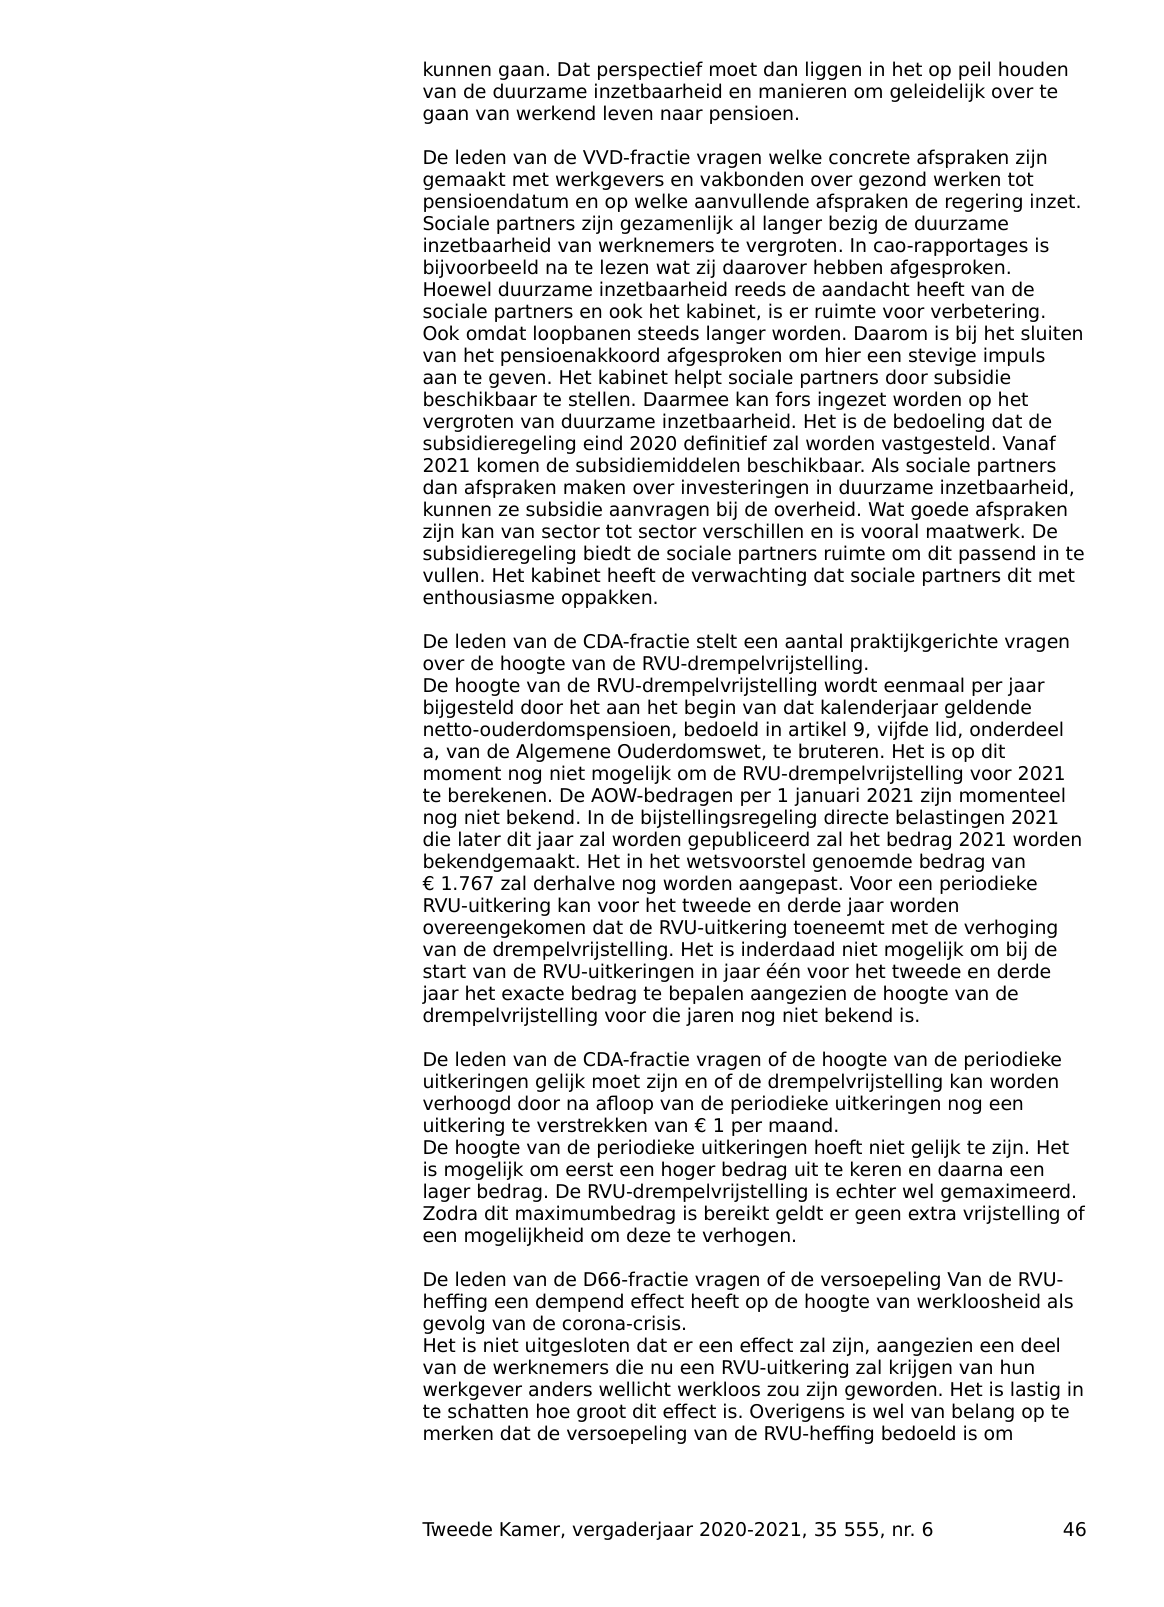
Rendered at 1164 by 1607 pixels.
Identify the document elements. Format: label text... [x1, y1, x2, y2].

text De leden van de CDA-fractie stelt een aantal praktijkgerichte vragen over de hoogte van de RVU-drempelvrijstelling. [422, 631, 1087, 675]
text De hoogte van de RVU-drempelvrijstelling wordt eenmaal per jaar bijgesteld door het aan het begin van dat kalenderjaar geldende netto-ouderdomspensioen, bedoeld in artikel 9, vijfde lid, onderdeel a, van de Algemene Ouderdomswet, te bruteren. Het is op dit moment nog niet mogelijk om de RVU-drempelvrijstelling voor 2021 te berekenen. De AOW-bedragen per 1 januari 2021 zijn momenteel nog niet bekend. In de bijstellingsregeling directe belastingen 2021 die later dit jaar zal worden gepubliceerd zal het bedrag 2021 worden bekendgemaakt. Het in het wetsvoorstel genoemde bedrag van € 1.767 zal derhalve nog worden aangepast. Voor een periodieke RVU-uitkering kan voor het tweede en derde jaar worden overeengekomen dat de RVU-uitkering toeneemt met de verhoging van de drempelvrijstelling. Het is inderdaad niet mogelijk om bij de start van de RVU-uitkeringen in jaar één voor het tweede en derde jaar het exacte bedrag te bepalen aangezien de hoogte van de drempelvrijstelling voor die jaren nog niet bekend is. [422, 675, 1087, 1027]
text De leden van de CDA-fractie vragen of de hoogte van de periodieke uitkeringen gelijk moet zijn en of de drempelvrijstelling kan worden verhoogd door na afloop van de periodieke uitkeringen nog een uitkering te verstrekken van € 1 per maand. [422, 1049, 1087, 1137]
text Het is niet uitgesloten dat er een effect zal zijn, aangezien een deel van de werknemers die nu een RVU-uitkering zal krijgen van hun werkgever anders wellicht werkloos zou zijn geworden. Het is lastig in te schatten hoe groot dit effect is. Overigens is wel van belang op te merken dat de versoepeling van de RVU-heffing bedoeld is om [422, 1335, 1087, 1444]
text De leden van de VVD-fractie vragen welke concrete afspraken zijn gemaakt met werkgevers en vakbonden over gezond werken tot pensioendatum en op welke aanvullende afspraken de regering inzet. [422, 147, 1087, 213]
text De hoogte van de periodieke uitkeringen hoeft niet gelijk te zijn. Het is mogelijk om eerst een hoger bedrag uit te keren en daarna een lager bedrag. De RVU-drempelvrijstelling is echter wel gemaximeerd. Zodra dit maximumbedrag is bereikt geldt er geen extra vrijstelling of een mogelijkheid om deze te verhogen. [422, 1137, 1087, 1247]
text Sociale partners zijn gezamenlijk al langer bezig de duurzame inzetbaarheid van werknemers te vergroten. In cao-rapportages is bijvoorbeeld na te lezen wat zij daarover hebben afgesproken. Hoewel duurzame inzetbaarheid reeds de aandacht heeft van de sociale partners en ook het kabinet, is er ruimte voor verbetering. Ook omdat loopbanen steeds langer worden. Daarom is bij het sluiten van het pensioenakkoord afgesproken om hier een stevige impuls aan te geven. Het kabinet helpt sociale partners door subsidie beschikbaar te stellen. Daarmee kan fors ingezet worden op het vergroten van duurzame inzetbaarheid. Het is de bedoeling dat de subsidieregeling eind 2020 definitief zal worden vastgesteld. Vanaf 2021 komen de subsidiemiddelen beschikbaar. Als sociale partners dan afspraken maken over investeringen in duurzame inzetbaarheid, kunnen ze subsidie aanvragen bij de overheid. Wat goede afspraken zijn kan van sector tot sector verschillen en is vooral maatwerk. De subsidieregeling biedt de sociale partners ruimte om dit passend in te vullen. Het kabinet heeft de verwachting dat sociale partners dit met enthousiasme oppakken. [422, 213, 1087, 609]
text kunnen gaan. Dat perspectief moet dan liggen in het op peil houden van de duurzame inzetbaarheid en manieren om geleidelijk over te gaan van werkend leven naar pensioen. [422, 59, 1087, 125]
text De leden van de D66-fractie vragen of de versoepeling Van de RVU-heffing een dempend effect heeft op de hoogte van werkloosheid als gevolg van de corona-crisis. [422, 1269, 1087, 1335]
